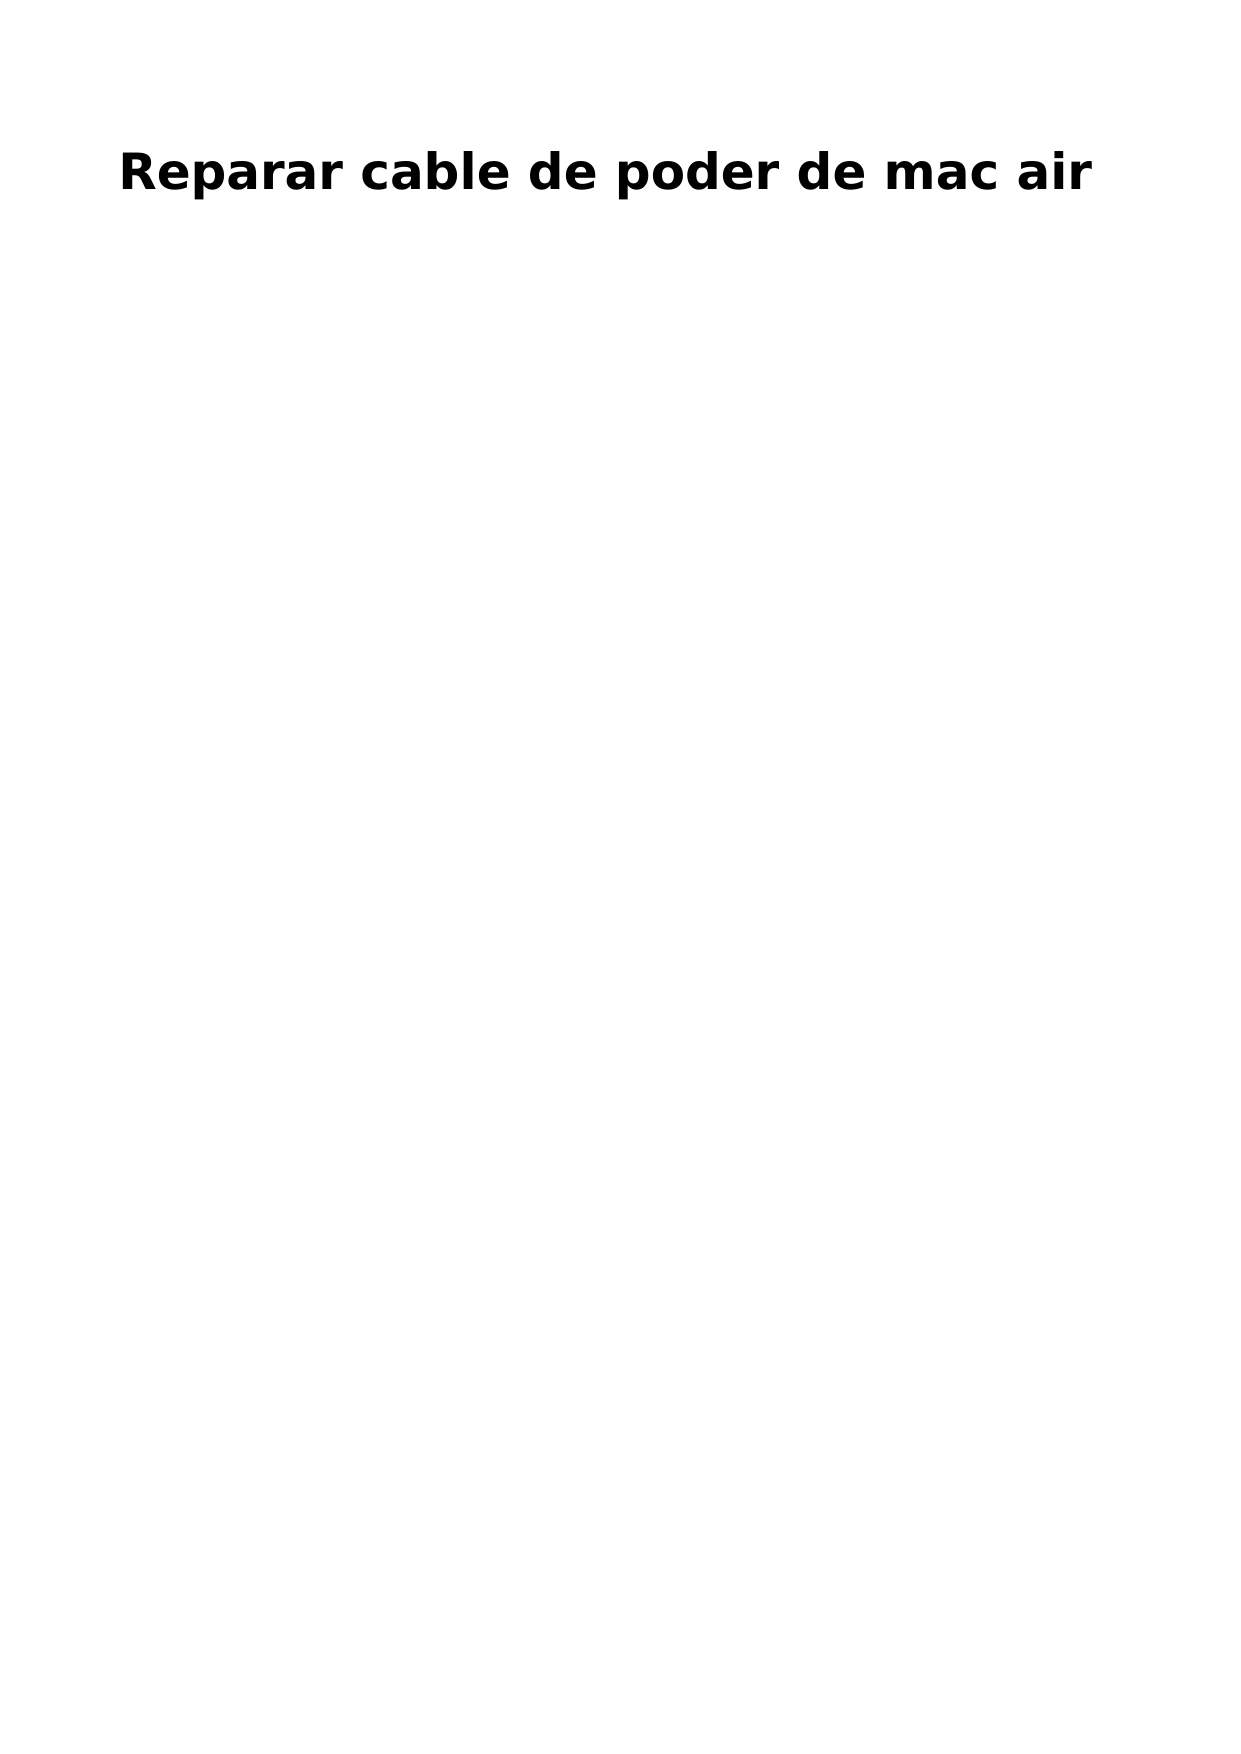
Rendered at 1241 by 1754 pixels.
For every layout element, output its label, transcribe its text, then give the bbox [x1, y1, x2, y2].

subtitle Reparar cable de poder de mac air [118, 143, 1122, 201]
